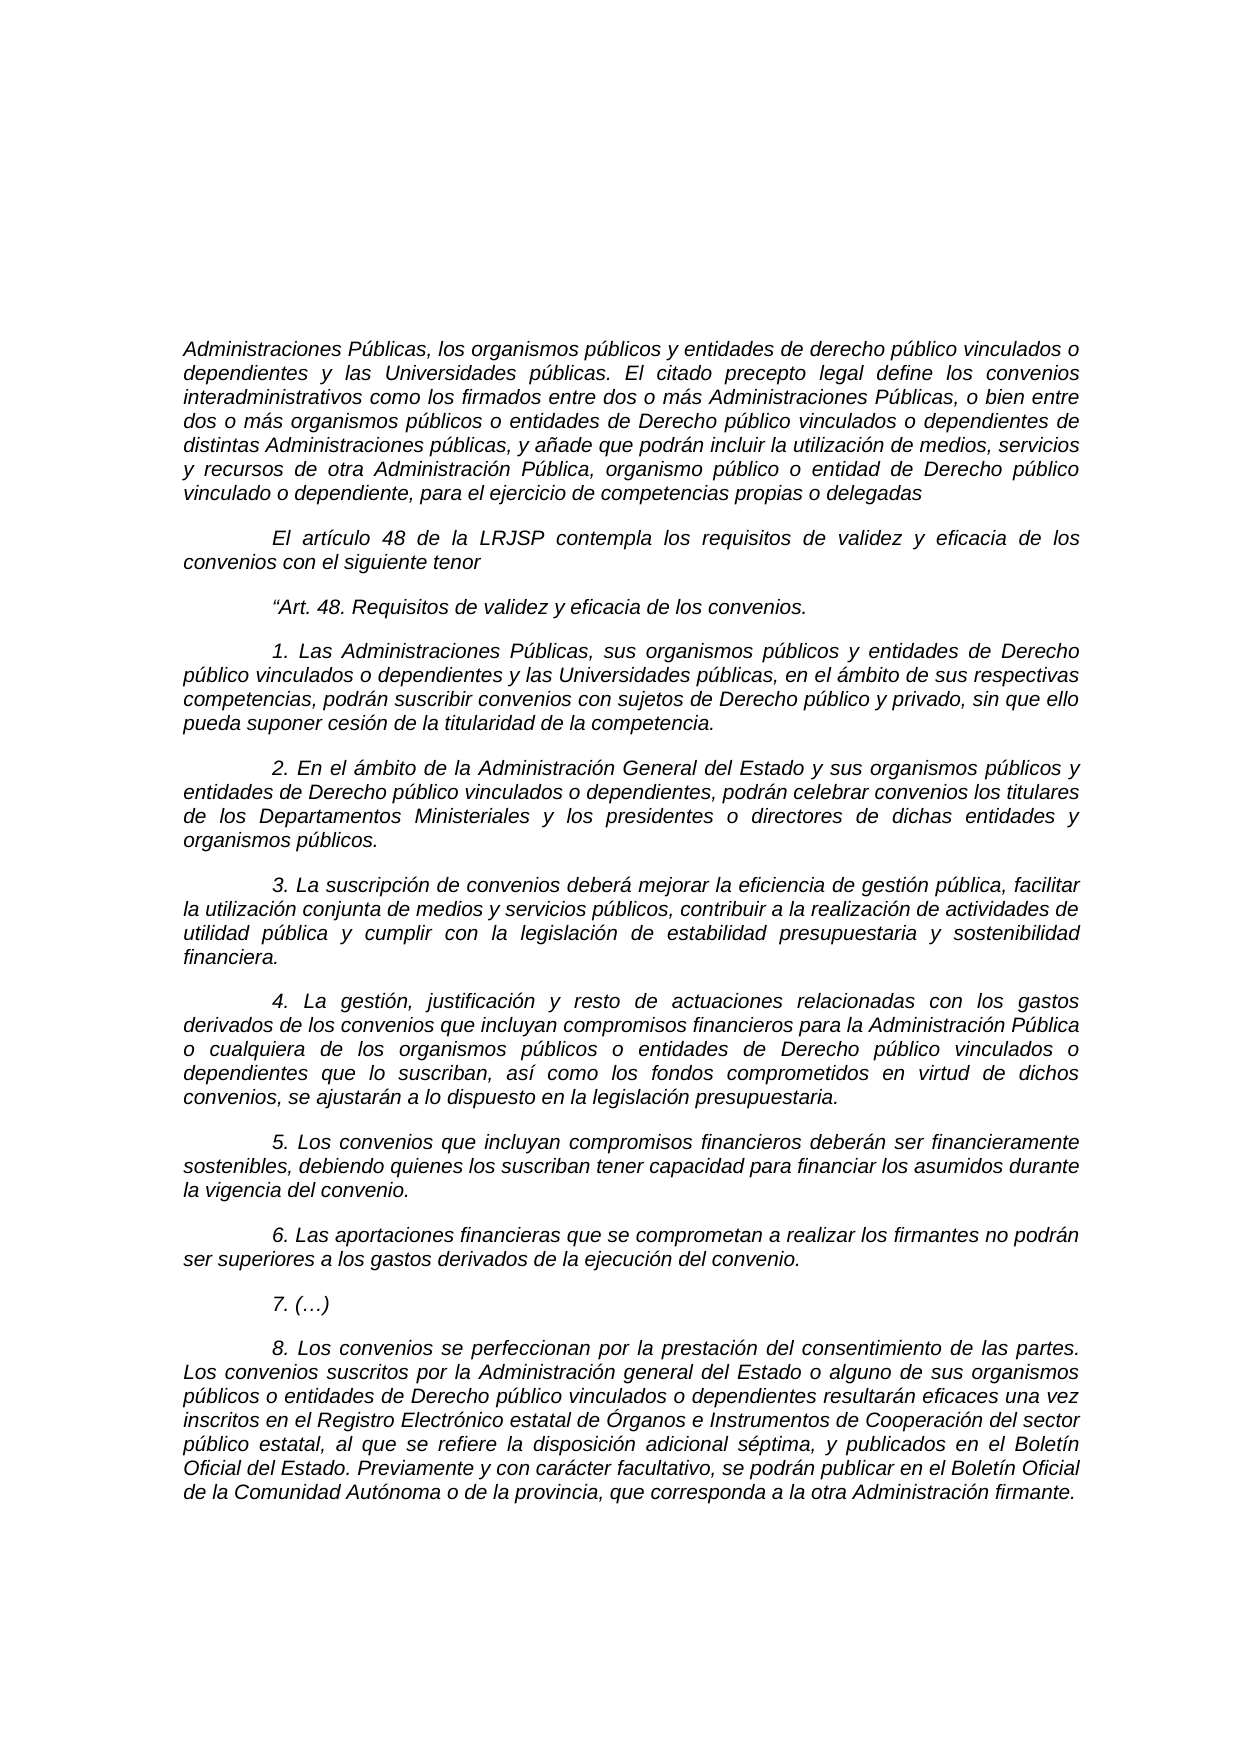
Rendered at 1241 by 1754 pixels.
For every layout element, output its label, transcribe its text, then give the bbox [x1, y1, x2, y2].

text 4. La gestión, justificación y resto de actuaciones relacionadas con los gastos derivados de los convenios que incluyan compromisos financieros para la Administración Pública o cualquiera de los organismos públicos o entidades de Derecho público vinculados o dependientes que lo suscriban, así como los fondos comprometidos en virtud de dichos convenios, se ajustarán a lo dispuesto en la legislación presupuestaria. [183, 989, 1081, 1109]
text 2. En el ámbito de la Administración General del Estado y sus organismos públicos y entidades de Derecho público vinculados o dependientes, podrán celebrar convenios los titulares de los Departamentos Ministeriales y los presidentes o directores de dichas entidades y organismos públicos. [183, 756, 1081, 852]
text 7. (…) [183, 1291, 1081, 1315]
text Administraciones Públicas, los organismos públicos y entidades de derecho público vinculados o dependientes y las Universidades públicas. El citado precepto legal define los convenios interadministrativos como los firmados entre dos o más Administraciones Públicas, o bien entre dos o más organismos públicos o entidades de Derecho público vinculados o dependientes de distintas Administraciones públicas, y añade que podrán incluir la utilización de medios, servicios y recursos de otra Administración Pública, organismo público o entidad de Derecho público vinculado o dependiente, para el ejercicio de competencias propias o delegadas [183, 337, 1081, 505]
text 3. La suscripción de convenios deberá mejorar la eficiencia de gestión pública, facilitar la utilización conjunta de medios y servicios públicos, contribuir a la realización de actividades de utilidad pública y cumplir con la legislación de estabilidad presupuestaria y sostenibilidad financiera. [183, 873, 1081, 968]
text “Art. 48. Requisitos de validez y eficacia de los convenios. [183, 594, 1081, 618]
text El artículo 48 de la LRJSP contempla los requisitos de validez y eficacia de los convenios con el siguiente tenor [183, 526, 1081, 574]
text 6. Las aportaciones financieras que se comprometan a realizar los firmantes no podrán ser superiores a los gastos derivados de la ejecución del convenio. [183, 1223, 1081, 1271]
text 8. Los convenios se perfeccionan por la prestación del consentimiento de las partes. Los convenios suscritos por la Administración general del Estado o alguno de sus organismos públicos o entidades de Derecho público vinculados o dependientes resultarán eficaces una vez inscritos en el Registro Electrónico estatal de Órganos e Instrumentos de Cooperación del sector público estatal, al que se refiere la disposición adicional séptima, y publicados en el Boletín Oficial del Estado. Previamente y con carácter facultativo, se podrán publicar en el Boletín Oficial de la Comunidad Autónoma o de la provincia, que corresponda a la otra Administración firmante. [183, 1336, 1081, 1504]
text 5. Los convenios que incluyan compromisos financieros deberán ser financieramente sostenibles, debiendo quienes los suscriban tener capacidad para financiar los asumidos durante la vigencia del convenio. [183, 1130, 1081, 1202]
text 1. Las Administraciones Públicas, sus organismos públicos y entidades de Derecho público vinculados o dependientes y las Universidades públicas, en el ámbito de sus respectivas competencias, podrán suscribir convenios con sujetos de Derecho público y privado, sin que ello pueda suponer cesión de la titularidad de la competencia. [183, 639, 1081, 735]
